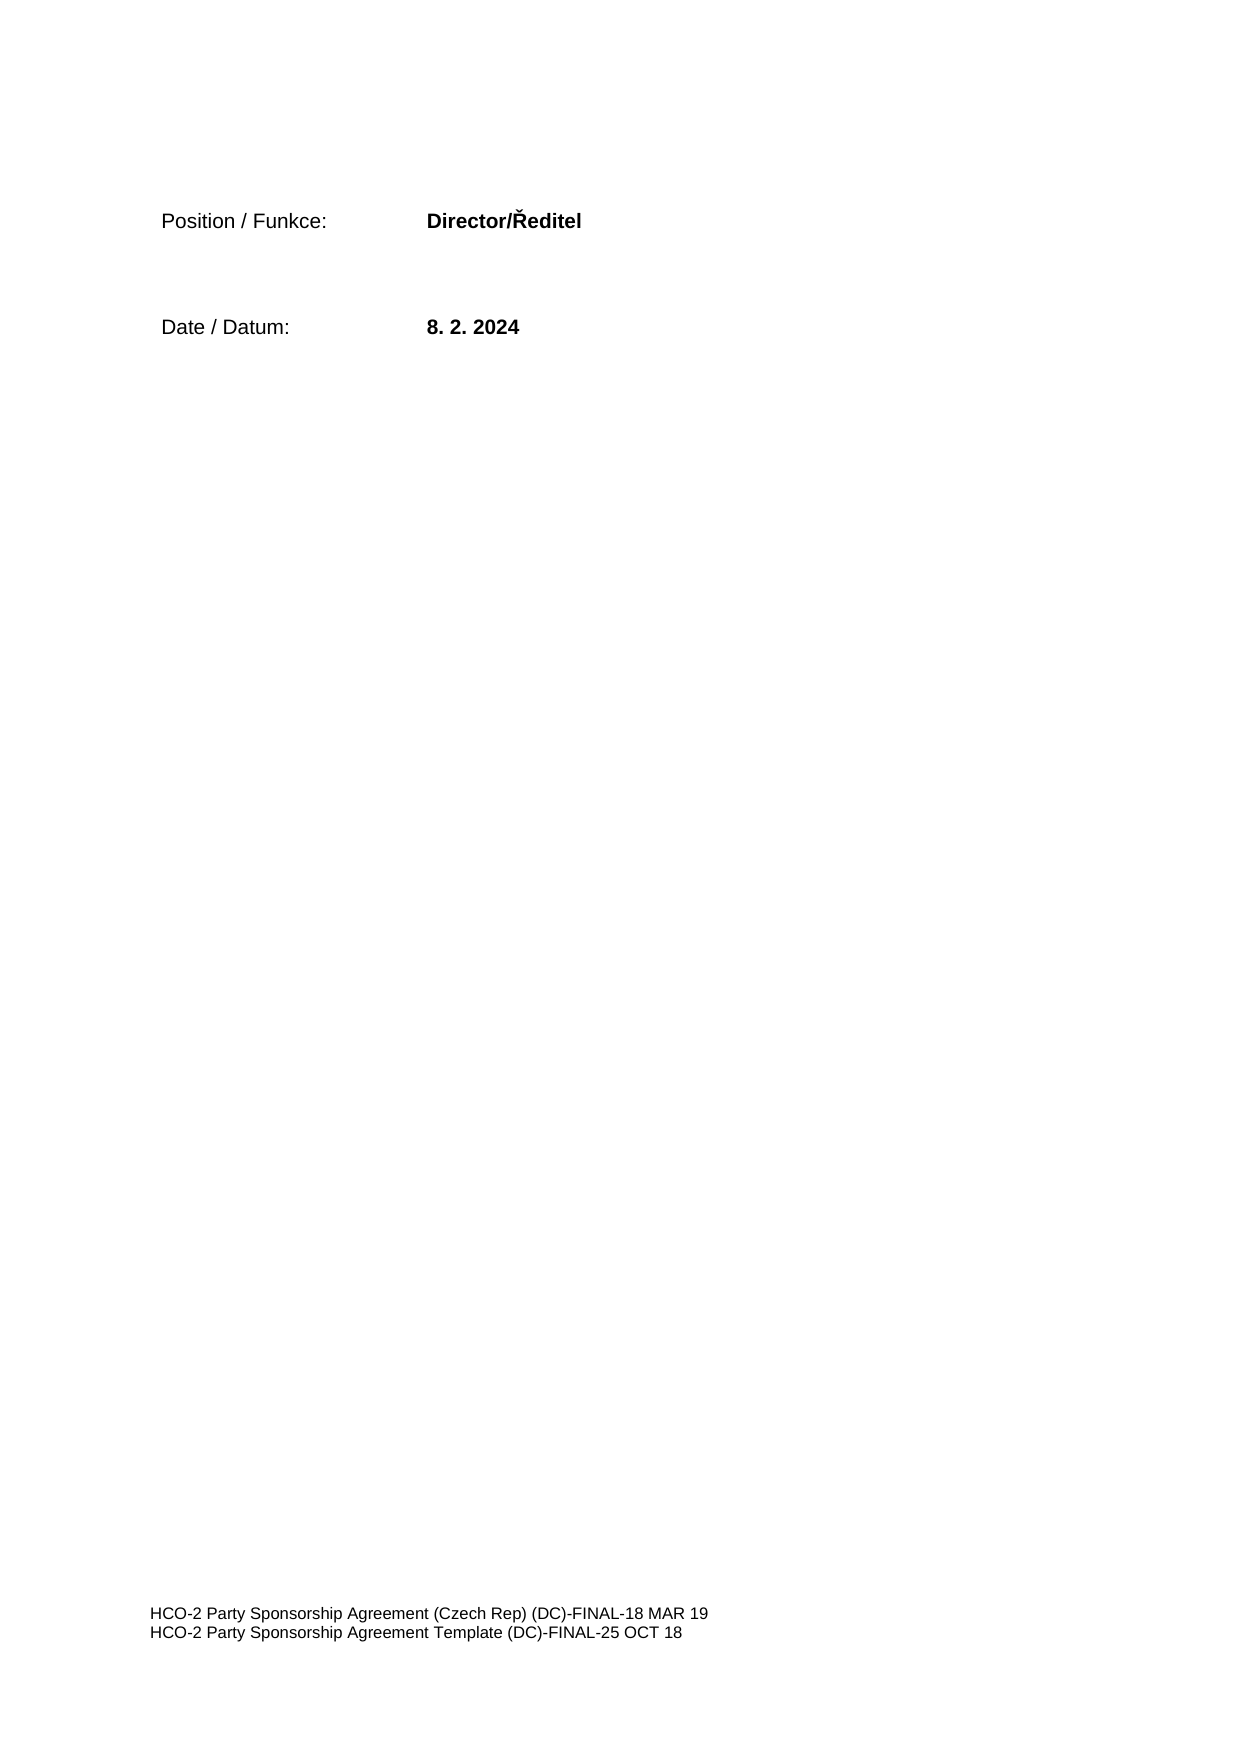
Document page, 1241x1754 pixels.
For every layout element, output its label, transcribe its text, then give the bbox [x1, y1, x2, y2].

table_cell [150, 150, 415, 203]
table_cell [415, 362, 799, 1570]
table_cell Director/Ředitel [415, 203, 799, 309]
table_cell [150, 362, 415, 1570]
table_cell 8. 2. 2024 [415, 309, 799, 362]
table_cell Date / Datum: [150, 309, 415, 362]
table_cell [415, 150, 799, 203]
table_cell Position / Funkce: [150, 203, 415, 309]
